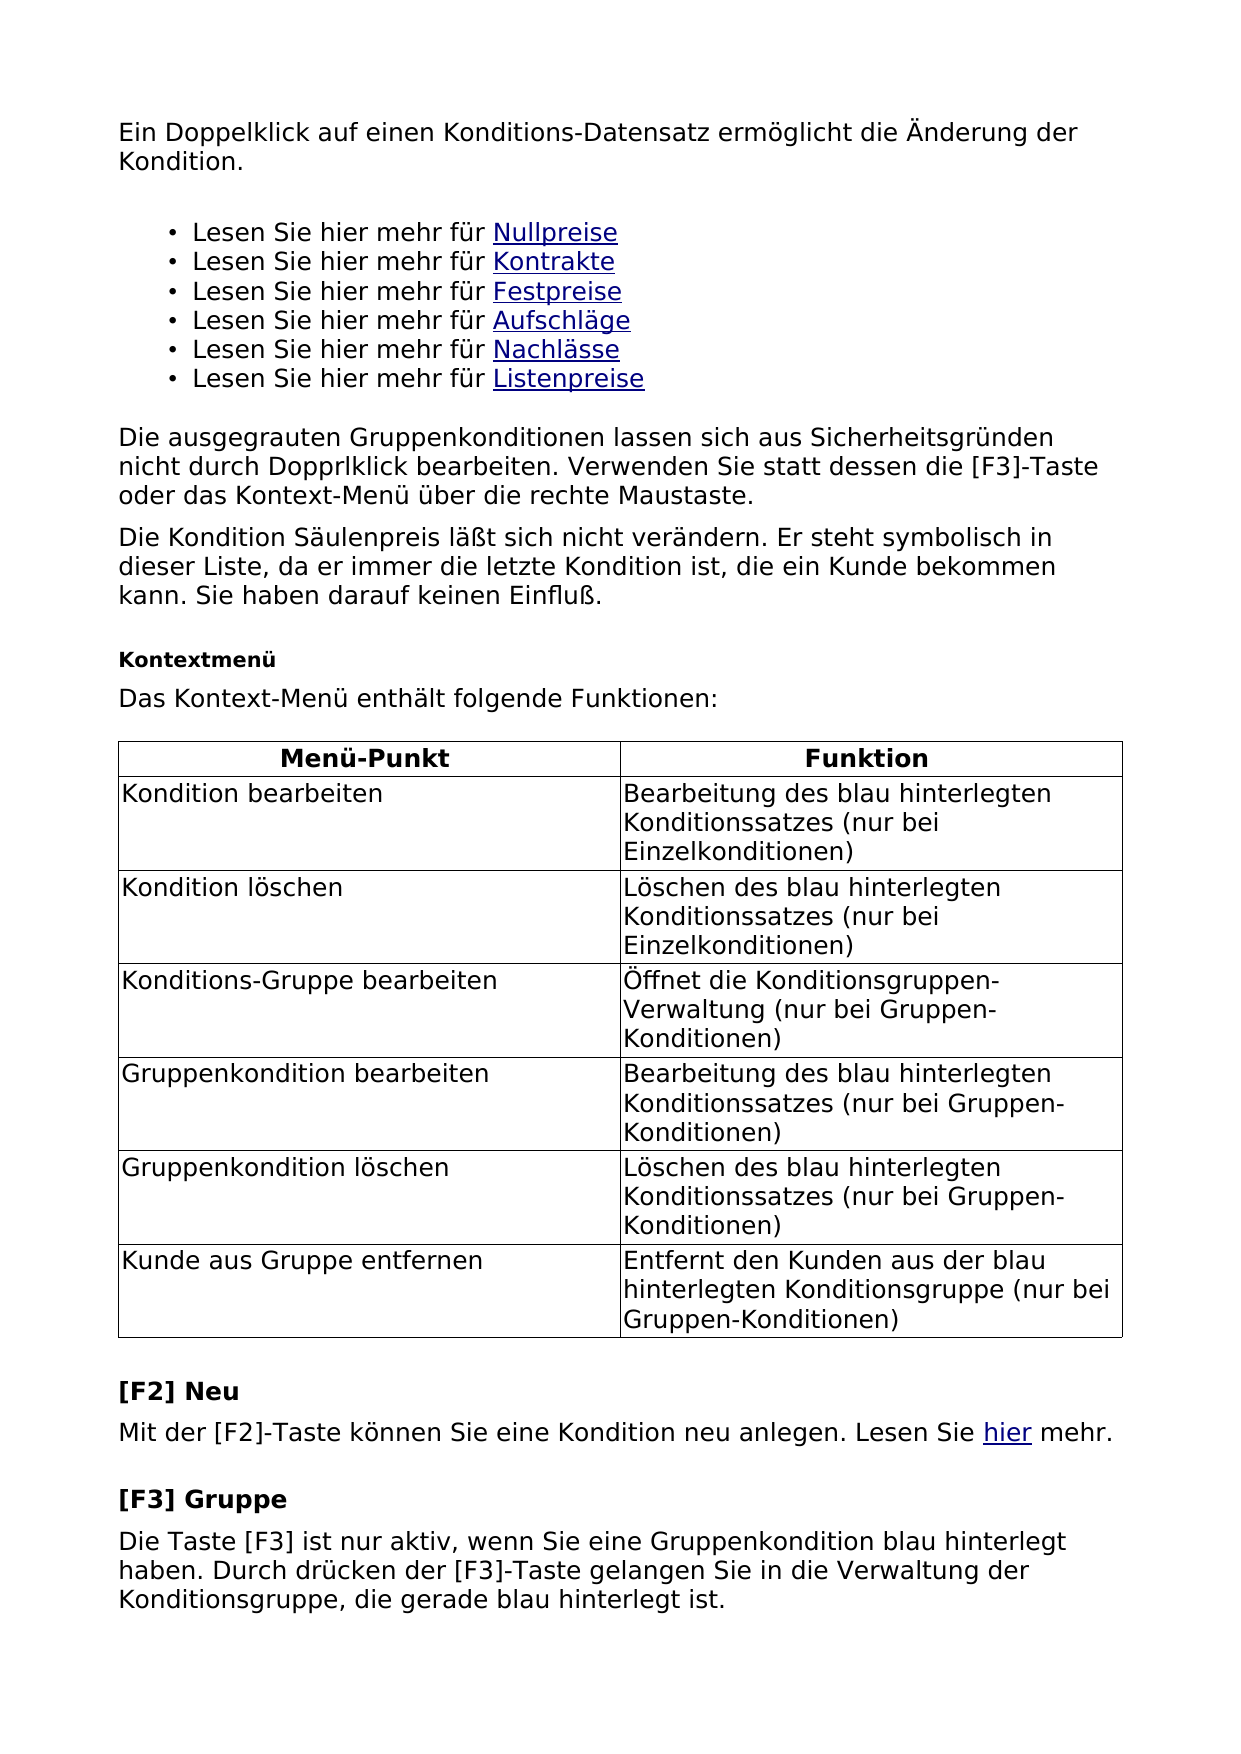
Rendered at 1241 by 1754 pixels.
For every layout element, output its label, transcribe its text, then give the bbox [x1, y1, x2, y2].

list Lesen Sie hier mehr für Listenpreise [177, 364, 1122, 393]
table_cell Bearbeitung des blau hinterlegten Konditionssatzes (nur bei Einzelkonditionen) [621, 777, 1122, 870]
table_cell Gruppenkondition bearbeiten [119, 1058, 620, 1150]
list Lesen Sie hier mehr für Nachlässe [177, 335, 1122, 364]
list Lesen Sie hier mehr für Kontrakte [177, 248, 1122, 277]
text Ein Doppelklick auf einen Konditions-Datensatz ermöglicht die Änderung der Kondition. [118, 118, 1122, 176]
table_header Menü-Punkt [119, 742, 620, 776]
table_cell Löschen des blau hinterlegten Konditionssatzes (nur bei Gruppen-Konditionen) [621, 1151, 1122, 1243]
table_cell Gruppenkondition löschen [119, 1151, 620, 1243]
table_cell Öffnet die Konditionsgruppen-Verwaltung (nur bei Gruppen-Konditionen) [621, 964, 1122, 1057]
list Lesen Sie hier mehr für Aufschläge [177, 306, 1122, 335]
table_cell Kondition bearbeiten [119, 777, 620, 870]
text Mit der [F2]-Taste können Sie eine Kondition neu anlegen. Lesen Sie hier mehr. [118, 1418, 1122, 1448]
text Die ausgegrauten Gruppenkonditionen lassen sich aus Sicherheitsgründen nicht durch Dopprlklick bearbeiten. Verwenden Sie statt dessen die [F3]-Taste oder das Kontext-Menü über die rechte Maustaste. [118, 423, 1122, 510]
table_cell Kondition löschen [119, 871, 620, 963]
table_cell Kunde aus Gruppe entfernen [119, 1245, 620, 1337]
table_cell Konditions-Gruppe bearbeiten [119, 964, 620, 1057]
subtitle [F3] Gruppe [118, 1485, 1122, 1514]
text Das Kontext-Menü enthält folgende Funktionen: [118, 685, 1122, 714]
table_cell Bearbeitung des blau hinterlegten Konditionssatzes (nur bei Gruppen-Konditionen) [621, 1058, 1122, 1150]
table_cell Löschen des blau hinterlegten Konditionssatzes (nur bei Einzelkonditionen) [621, 871, 1122, 963]
subtitle [F2] Neu [118, 1377, 1122, 1406]
table_header Funktion [621, 742, 1122, 776]
subtitle Kontextmenü [118, 648, 1122, 672]
table_cell Entfernt den Kunden aus der blau hinterlegten Konditionsgruppe (nur bei Gruppen-Konditionen) [621, 1245, 1122, 1337]
text Die Kondition Säulenpreis läßt sich nicht verändern. Er steht symbolisch in dieser Liste, da er immer die letzte Kondition ist, die ein Kunde bekommen kann. Sie haben darauf keinen Einfluß. [118, 523, 1122, 610]
text Die Taste [F3] ist nur aktiv, wenn Sie eine Gruppenkondition blau hinterlegt haben. Durch drücken der [F3]-Taste gelangen Sie in die Verwaltung der Konditionsgruppe, die gerade blau hinterlegt ist. [118, 1527, 1122, 1614]
list Lesen Sie hier mehr für Festpreise [177, 277, 1122, 306]
list Lesen Sie hier mehr für Nullpreise [177, 218, 1122, 248]
